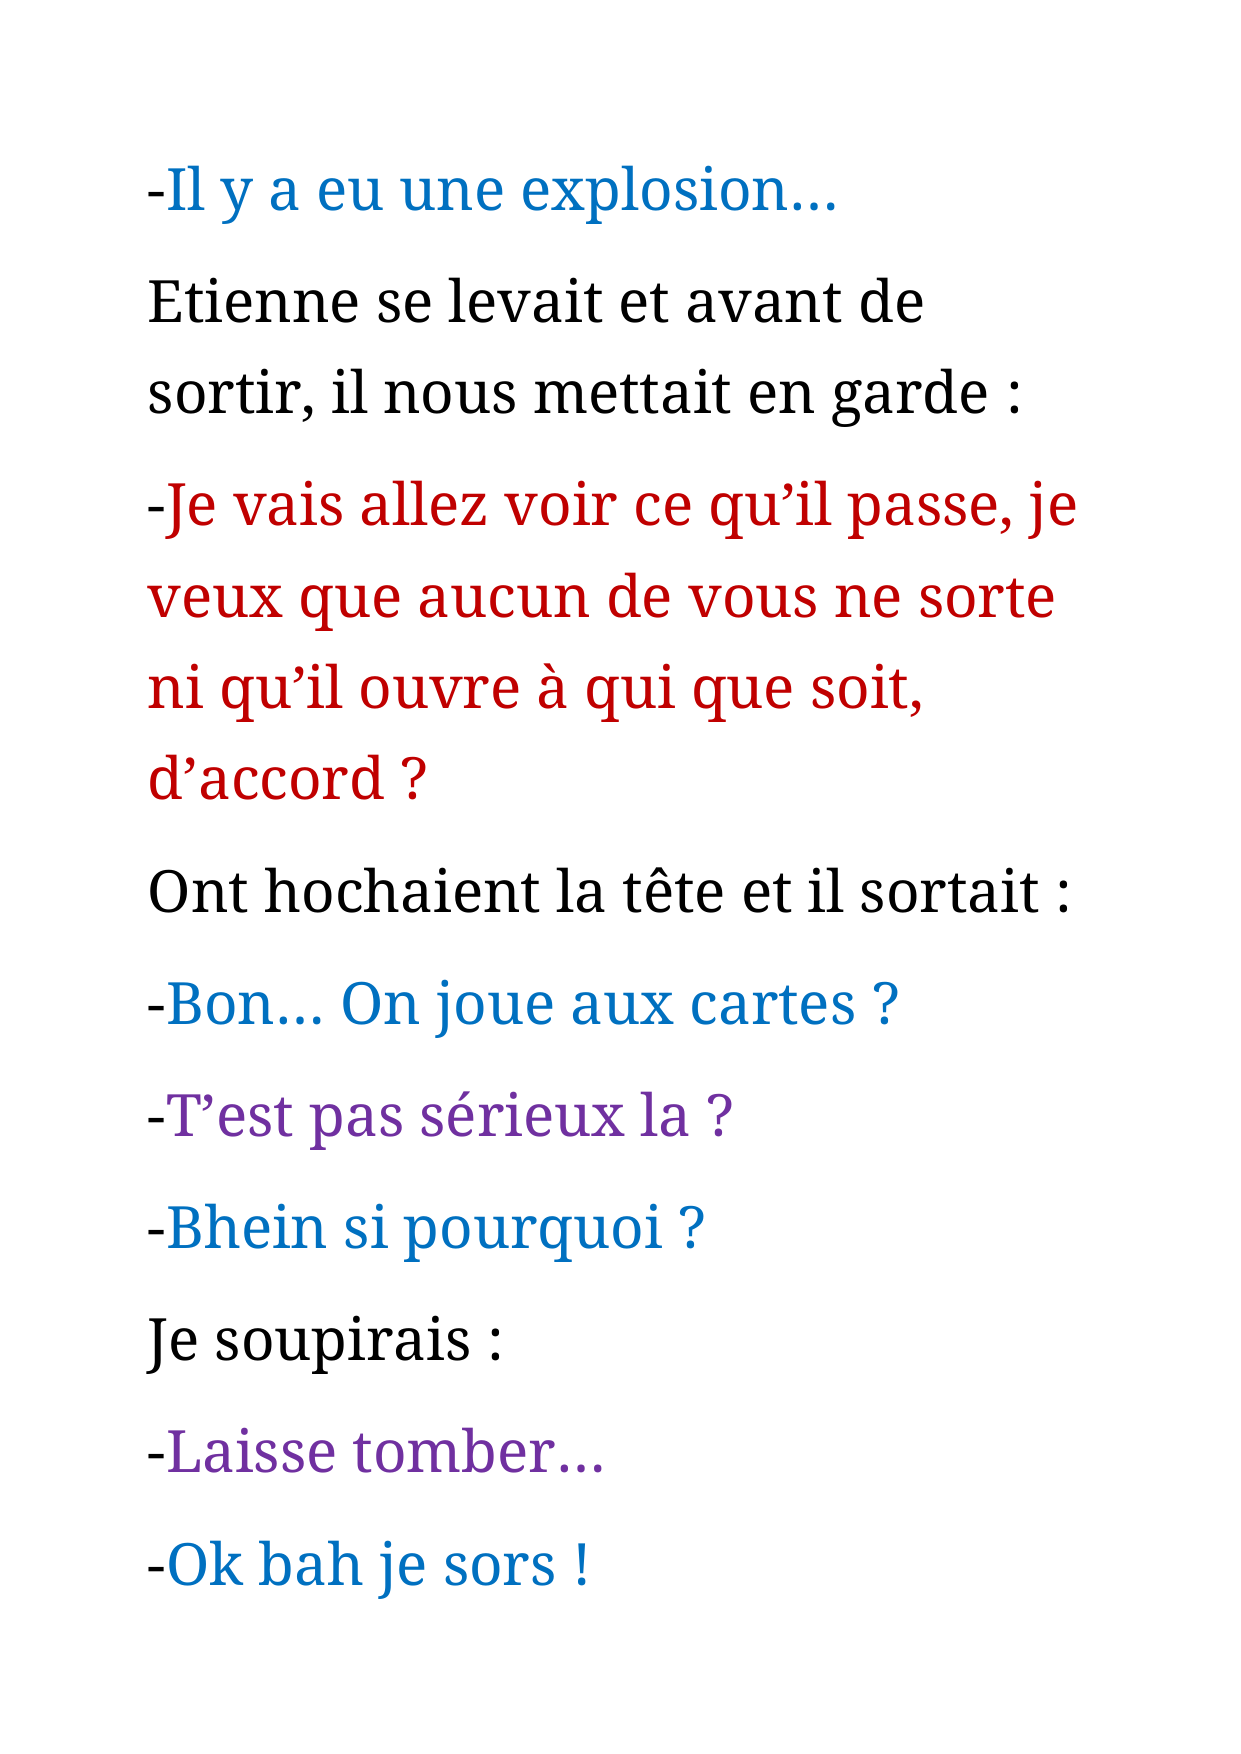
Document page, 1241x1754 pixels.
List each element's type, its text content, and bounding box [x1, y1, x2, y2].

text Etienne se levait et avant de sortir, il nous mettait en garde : [148, 260, 1093, 431]
text Je soupirais : [148, 1298, 1093, 1378]
text -Bhein si pourquoi ? [148, 1186, 1093, 1266]
text -Je vais allez voir ce qu’il passe, je veux que aucun de vous ne sorte ni qu’il ouvre à qui que soit, d’accord ? [148, 463, 1093, 817]
text -Bon… On joue aux cartes ? [148, 962, 1093, 1041]
text -T’est pas sérieux la ? [148, 1074, 1093, 1153]
text Ont hochaient la tête et il sortait : [148, 849, 1093, 929]
text -Laisse tomber… [148, 1411, 1093, 1490]
text -Il y a eu une explosion… [148, 148, 1093, 227]
text -Ok bah je sors ! [148, 1523, 1093, 1602]
